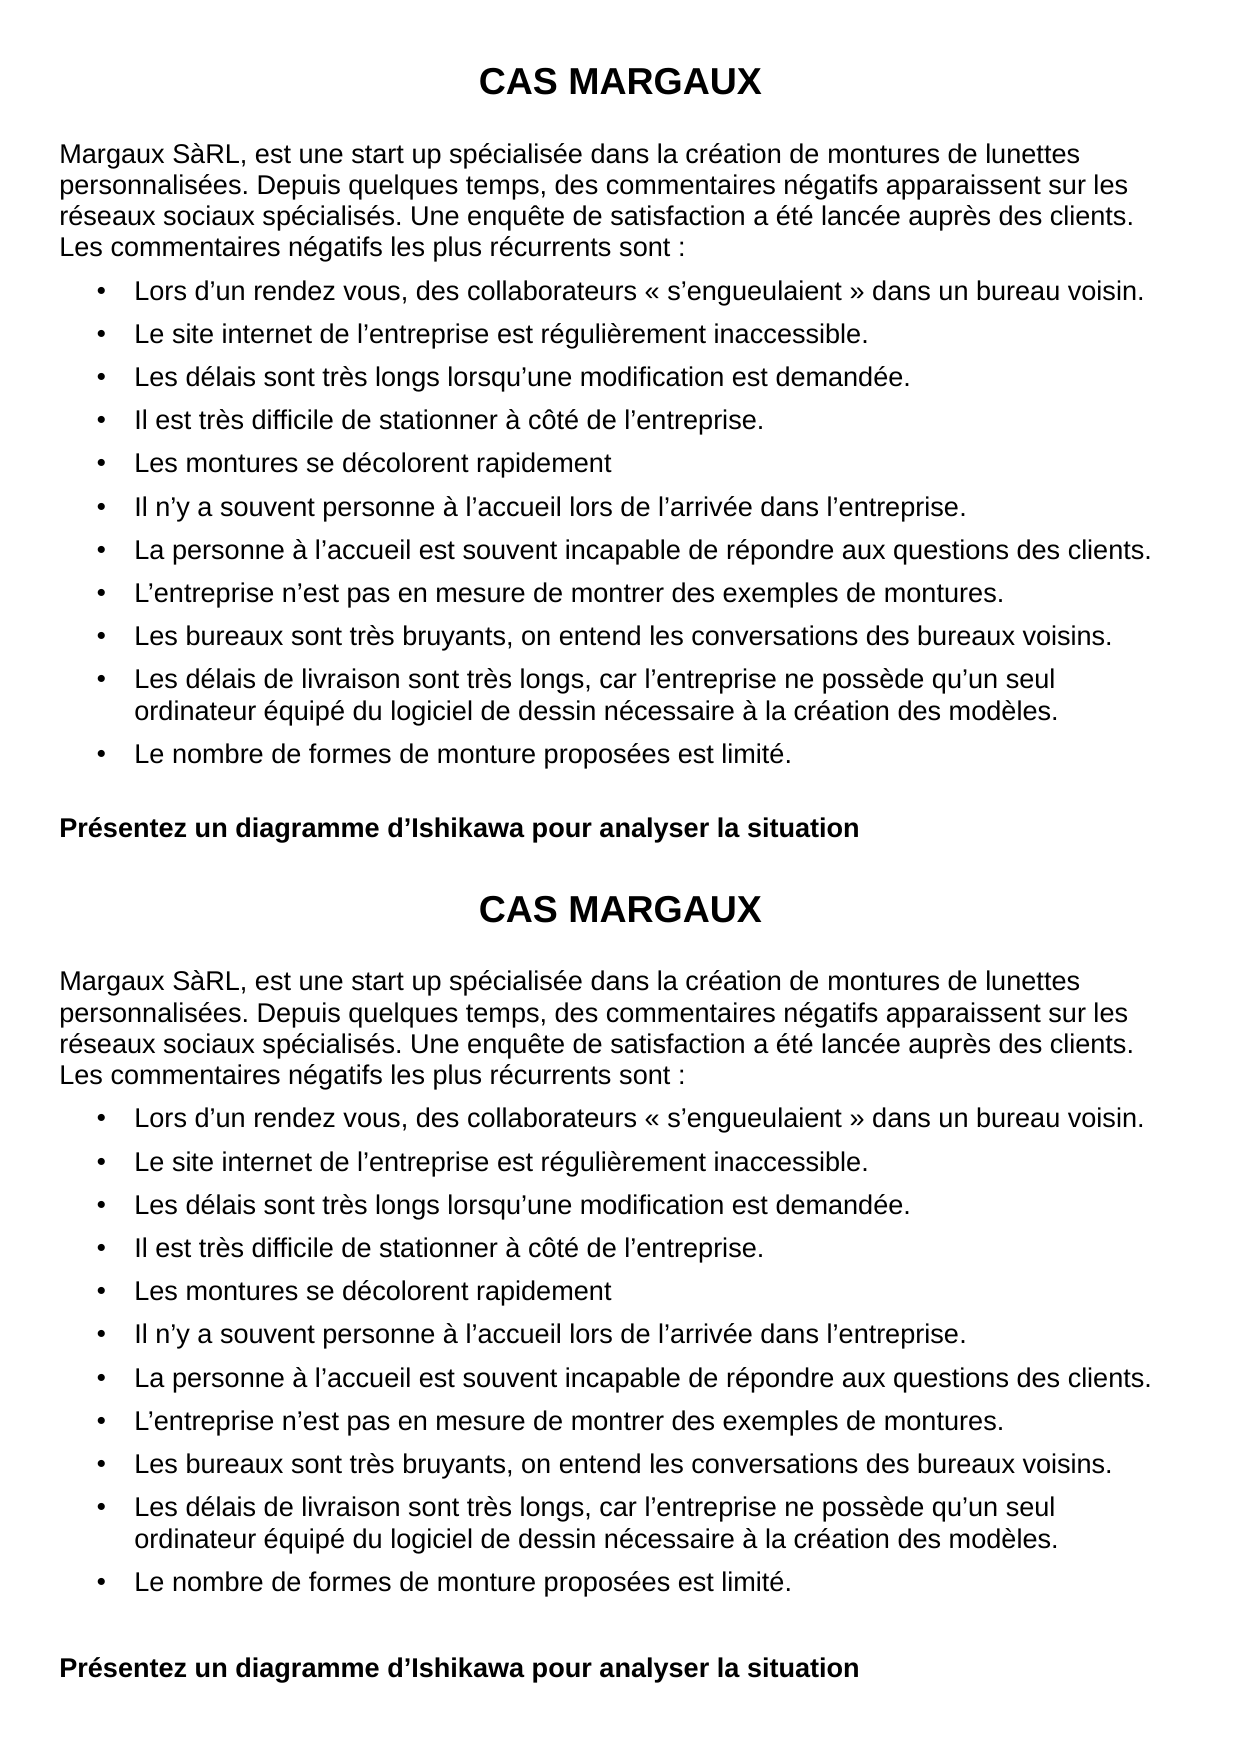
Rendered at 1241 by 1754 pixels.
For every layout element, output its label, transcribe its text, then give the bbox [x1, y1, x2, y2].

list L’entreprise n’est pas en mesure de montrer des exemples de montures. [97, 1405, 1181, 1436]
list Les délais sont très longs lorsqu’une modification est demandée. [97, 361, 1181, 392]
list La personne à l’accueil est souvent incapable de répondre aux questions des clients. [97, 1362, 1181, 1393]
list Lors d’un rendez vous, des collaborateurs « s’engueulaient » dans un bureau voisin. [97, 274, 1181, 306]
list Il n’y a souvent personne à l’accueil lors de l’arrivée dans l’entreprise. [97, 1318, 1181, 1350]
list Il est très difficile de stationner à côté de l’entreprise. [97, 1232, 1181, 1263]
text Présentez un diagramme d’Ishikawa pour analyser la situation [59, 812, 1181, 844]
list Les montures se décolorent rapidement [97, 1275, 1181, 1307]
list Les délais sont très longs lorsqu’une modification est demandée. [97, 1189, 1181, 1220]
list Les bureaux sont très bruyants, on entend les conversations des bureaux voisins. [97, 620, 1181, 652]
list Les délais de livraison sont très longs, car l’entreprise ne possède qu’un seul ordinateur équipé du logiciel de dessin nécessaire à la création des modèles. [97, 1491, 1181, 1554]
list Il n’y a souvent personne à l’accueil lors de l’arrivée dans l’entreprise. [97, 491, 1181, 522]
list Le nombre de formes de monture proposées est limité. [97, 738, 1181, 769]
list Le site internet de l’entreprise est régulièrement inaccessible. [97, 318, 1181, 349]
list La personne à l’accueil est souvent incapable de répondre aux questions des clients. [97, 534, 1181, 565]
list Le site internet de l’entreprise est régulièrement inaccessible. [97, 1146, 1181, 1177]
list Lors d’un rendez vous, des collaborateurs « s’engueulaient » dans un bureau voisin. [97, 1102, 1181, 1134]
subtitle Cas margaux [59, 887, 1181, 930]
list Les bureaux sont très bruyants, on entend les conversations des bureaux voisins. [97, 1448, 1181, 1479]
list Les délais de livraison sont très longs, car l’entreprise ne possède qu’un seul ordinateur équipé du logiciel de dessin nécessaire à la création des modèles. [97, 663, 1181, 726]
text Présentez un diagramme d’Ishikawa pour analyser la situation [59, 1652, 1181, 1683]
text Margaux SàRL, est une start up spécialisée dans la création de montures de lunettes personnalisées. Depuis quelques temps, des commentaires négatifs apparaissent sur les réseaux sociaux spécialisés. Une enquête de satisfaction a été lancée auprès des clients. Les commentaires négatifs les plus récurrents sont : [59, 965, 1181, 1090]
list Il est très difficile de stationner à côté de l’entreprise. [97, 404, 1181, 436]
subtitle Cas margaux [59, 59, 1181, 102]
list Le nombre de formes de monture proposées est limité. [97, 1566, 1181, 1597]
list Les montures se décolorent rapidement [97, 447, 1181, 479]
text Margaux SàRL, est une start up spécialisée dans la création de montures de lunettes personnalisées. Depuis quelques temps, des commentaires négatifs apparaissent sur les réseaux sociaux spécialisés. Une enquête de satisfaction a été lancée auprès des clients. Les commentaires négatifs les plus récurrents sont : [59, 138, 1181, 263]
list L’entreprise n’est pas en mesure de montrer des exemples de montures. [97, 577, 1181, 608]
